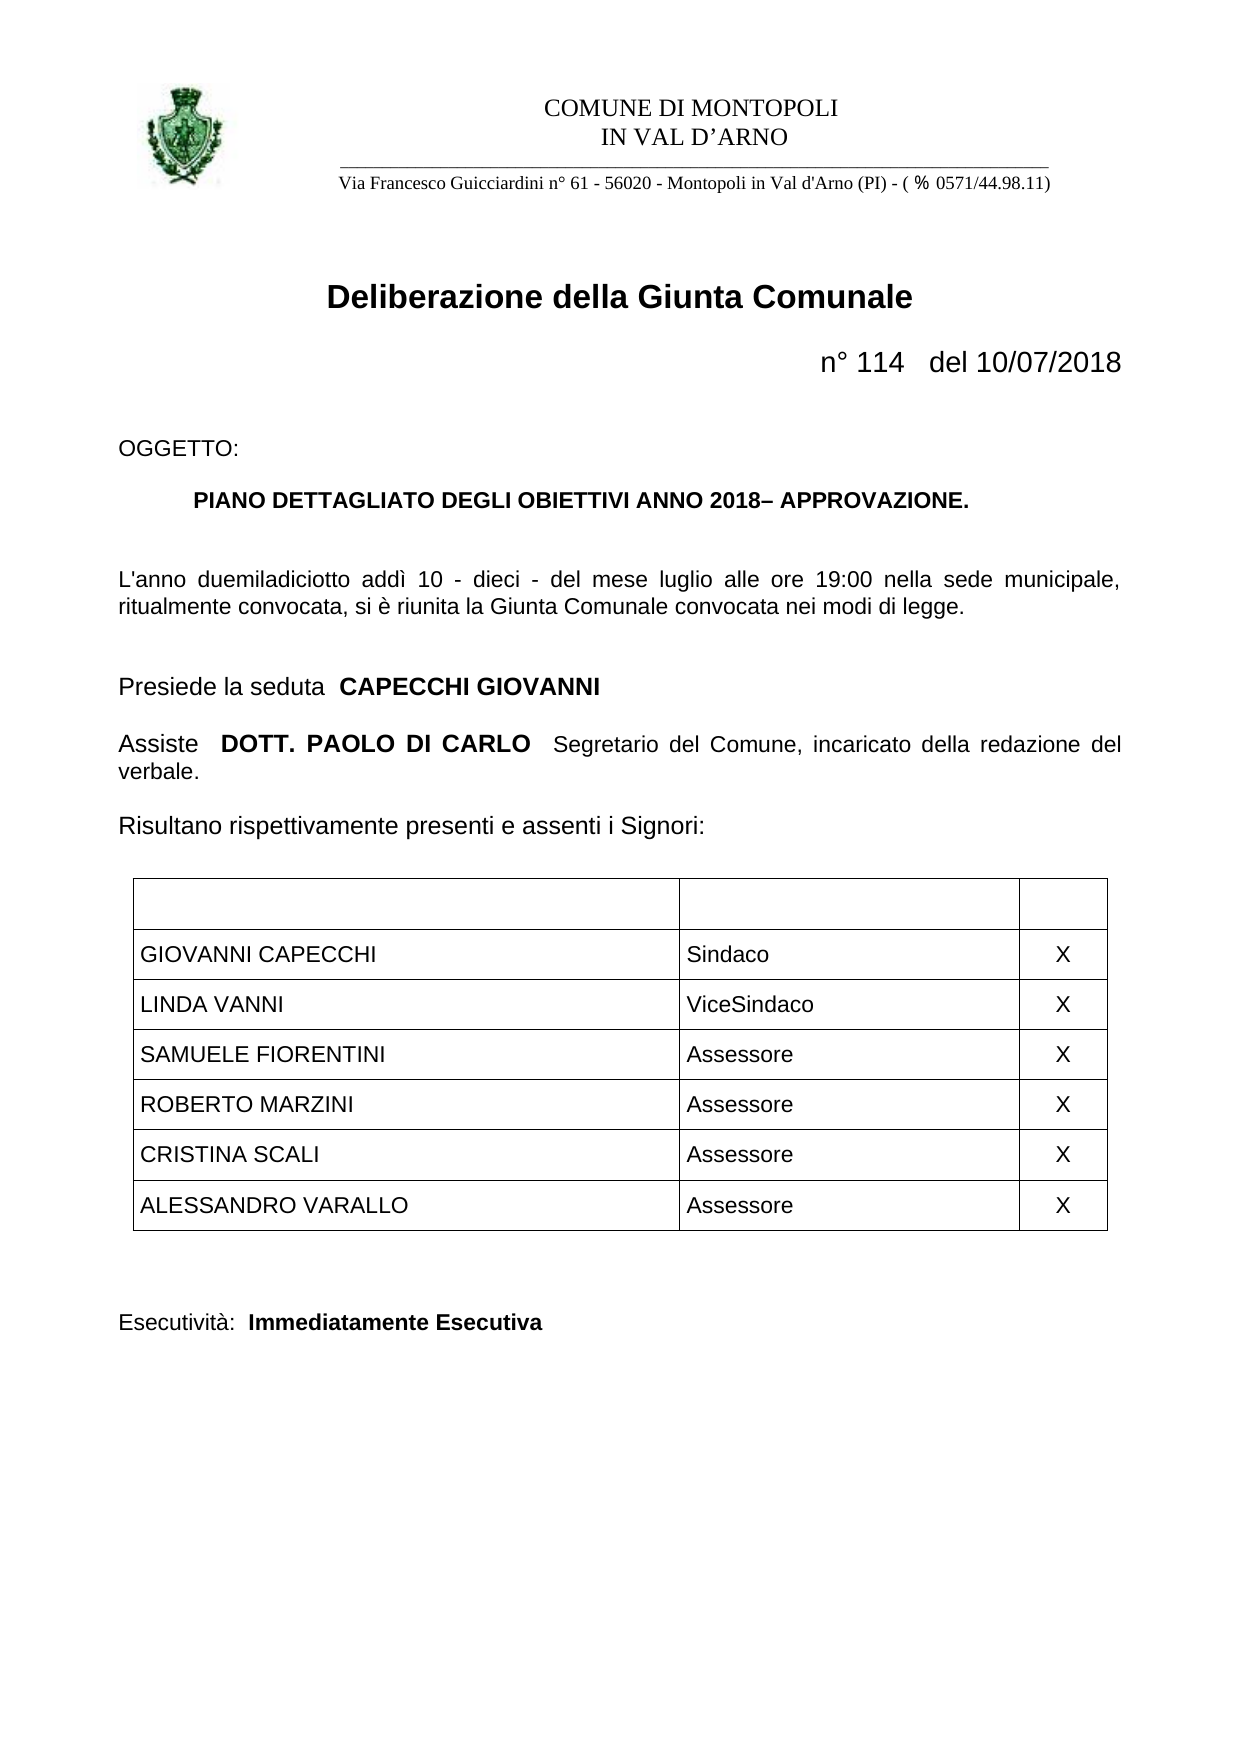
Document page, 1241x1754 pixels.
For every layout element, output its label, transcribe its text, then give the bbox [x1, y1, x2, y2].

table_cell Sindaco [680, 930, 1019, 979]
table_cell ALESSANDRO VARALLO [134, 1181, 679, 1230]
text Esecutività: Immediatamente Esecutiva [118, 1309, 1122, 1335]
table_cell X [1020, 1030, 1107, 1079]
table_cell SAMUELE FIORENTINI [134, 1030, 679, 1079]
text PIANO DETTAGLIATO DEGLI OBIETTIVI ANNO 2018– APPROVAZIONE. [193, 487, 1122, 514]
text Assiste DOTT. PAOLO DI CARLO Segretario del Comune, incaricato della redazione del verbale. [118, 729, 1122, 784]
text n° 114 del 10/07/2018 [118, 345, 1122, 379]
table_cell X [1020, 1181, 1107, 1230]
table_header COMUNE DI MONTOPOLI IN VAL D’ARNO _____________________________________________________________________________________ Via Francesco Guicciardini n° 61 - 56020 - Montopoli in Val d'Arno (PI) - ( % 0571/44.98.11) [266, 74, 1122, 218]
table_cell Assessore [680, 1030, 1019, 1079]
table_cell Assessore [680, 1080, 1019, 1129]
table_cell X [1020, 1080, 1107, 1129]
table_header [680, 879, 1019, 928]
picture [136, 83, 242, 190]
text Risultano rispettivamente presenti e assenti i Signori: [118, 811, 1122, 839]
table_cell CRISTINA SCALI [134, 1130, 679, 1179]
table_cell ROBERTO MARZINI [134, 1080, 679, 1129]
table_header [118, 74, 266, 189]
table_header [134, 879, 679, 928]
table_cell X [1020, 930, 1107, 979]
table_cell Assessore [680, 1181, 1019, 1230]
text Presiede la seduta CAPECCHI GIOVANNI [118, 672, 1122, 701]
table_header [1020, 879, 1107, 928]
text OGGETTO: [118, 434, 1122, 461]
table_cell X [1020, 980, 1107, 1029]
table_cell ViceSindaco [680, 980, 1019, 1029]
table_cell LINDA VANNI [134, 980, 679, 1029]
table_cell GIOVANNI CAPECCHI [134, 930, 679, 979]
table_cell X [1020, 1130, 1107, 1179]
text L'anno duemiladiciotto addì 10 - dieci - del mese luglio alle ore 19:00 nella sede municipale, ritualmente convocata, si è riunita la Giunta Comunale convocata nei modi di legge. [118, 566, 1122, 619]
text Deliberazione della Giunta Comunale [118, 277, 1122, 316]
table_header [118, 190, 266, 218]
table_cell Assessore [680, 1130, 1019, 1179]
